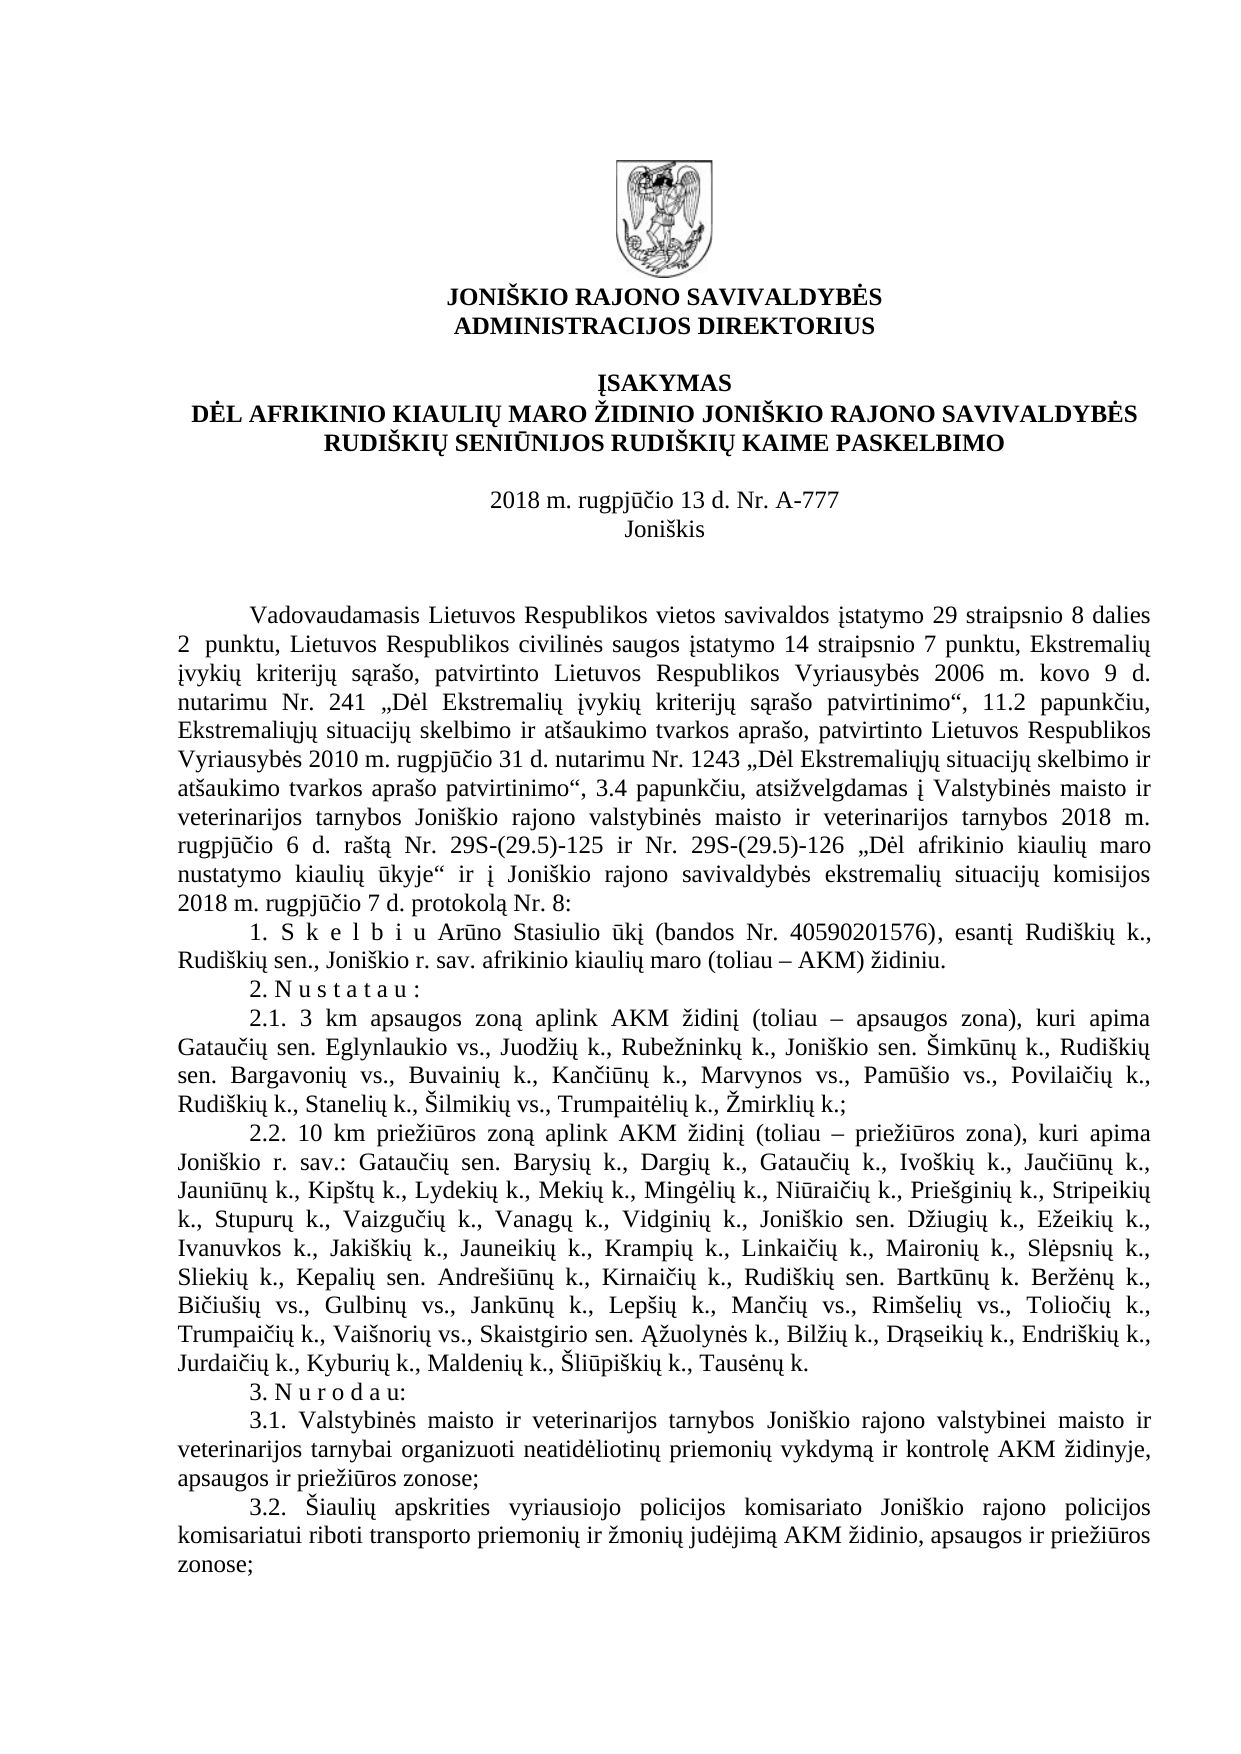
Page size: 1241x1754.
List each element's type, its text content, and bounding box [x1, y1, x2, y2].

text 3. N u r o d a u: [177, 1377, 1152, 1406]
text 2.2. 10 km priežiūros zoną aplink AKM židinį (toliau – priežiūros zona), kuri apima Joniškio r. sav.: Gataučių sen. Barysių k., Dargių k., Gataučių k., Ivoškių k., Jaučiūnų k., Jauniūnų k., Kipštų k., Lydekių k., Mekių k., Mingėlių k., Niūraičių k., Priešginių k., Stripeikių k., Stupurų k., Vaizgučių k., Vanagų k., Vidginių k., Joniškio sen. Džiugių k., Ežeikių k., Ivanuvkos k., Jakiškių k., Jauneikių k., Krampių k., Linkaičių k., Maironių k., Slėpsnių k., Sliekių k., Kepalių sen. Andrešiūnų k., Kirnaičių k., Rudiškių sen. Bartkūnų k. Beržėnų k., Bičiušių vs., Gulbinų vs., Jankūnų k., Lepšių k., Mančių vs., Rimšelių vs., Toliočių k., Trumpaičių k., Vaišnorių vs., Skaistgirio sen. Ąžuolynės k., Bilžių k., Drąseikių k., Endriškių k., Jurdaičių k., Kyburių k., Maldenių k., Šliūpiškių k., Tausėnų k. [177, 1118, 1152, 1377]
text Joniškio rajono savivaldybės Administracijos direktorius [177, 282, 1152, 339]
text Joniškis [177, 514, 1152, 543]
text 3.2. Šiaulių apskrities vyriausiojo policijos komisariato Joniškio rajono policijos komisariatui riboti transporto priemonių ir žmonių judėjimą AKM židinio, apsaugos ir priežiūros zonose; [177, 1492, 1152, 1578]
text Įsakymas [177, 368, 1152, 397]
text 2. Nustatau: [177, 974, 1152, 1003]
text 2.1. 3 km apsaugos zoną aplink AKM židinį (toliau – apsaugos zona), kuri apima Gataučių sen. Eglynlaukio vs., Juodžių k., Rubežninkų k., Joniškio sen. Šimkūnų k., Rudiškių sen. Bargavonių vs., Buvainių k., Kančiūnų k., Marvynos vs., Pamūšio vs., Povilaičių k., Rudiškių k., Stanelių k., Šilmikių vs., Trumpaitėlių k., Žmirklių k.; [177, 1003, 1152, 1118]
text Vadovaudamasis Lietuvos Respublikos vietos savivaldos įstatymo 29 straipsnio 8 dalies 2 punktu, Lietuvos Respublikos civilinės saugos įstatymo 14 straipsnio 7 punktu, Ekstremalių įvykių kriterijų sąrašo, patvirtinto Lietuvos Respublikos Vyriausybės 2006 m. kovo 9 d. nutarimu Nr. 241 „Dėl Ekstremalių įvykių kriterijų sąrašo patvirtinimo“, 11.2 papunkčiu, Ekstremaliųjų situacijų skelbimo ir atšaukimo tvarkos aprašo, patvirtinto Lietuvos Respublikos Vyriausybės 2010 m. rugpjūčio 31 d. nutarimu Nr. 1243 „Dėl Ekstremaliųjų situacijų skelbimo ir atšaukimo tvarkos aprašo patvirtinimo“, 3.4 papunkčiu, atsižvelgdamas į Valstybinės maisto ir veterinarijos tarnybos Joniškio rajono valstybinės maisto ir veterinarijos tarnybos 2018 m. rugpjūčio 6 d. raštą Nr. 29S-(29.5)-125 ir Nr. 29S-(29.5)-126 „Dėl afrikinio kiaulių maro nustatymo kiaulių ūkyje“ ir į Joniškio rajono savivaldybės ekstremalių situacijų komisijos 2018 m. rugpjūčio 7 d. protokolą Nr. 8: [177, 601, 1152, 917]
text 3.1. Valstybinės maisto ir veterinarijos tarnybos Joniškio rajono valstybinei maisto ir veterinarijos tarnybai organizuoti neatidėliotinų priemonių vykdymą ir kontrolę AKM židinyje, apsaugos ir priežiūros zonose; [177, 1406, 1152, 1492]
text 1. S k e l b i u Arūno Stasiulio ūkį (bandos Nr. 40590201576), esantį Rudiškių k., Rudiškių sen., Joniškio r. sav. afrikinio kiaulių maro (toliau – AKM) židiniu. [177, 917, 1152, 974]
text 2018 m. rugpjūčio 13 d. Nr. A-777 [177, 486, 1152, 514]
text DĖL AFRIKINIO KIAULIŲ MARO ŽIDINIO JONIŠKIO RAJONO SAVIVALDYBĖS Rudiškių SENIŪNIJOS rudiškių KAIME PASKELBIMO [177, 399, 1152, 457]
